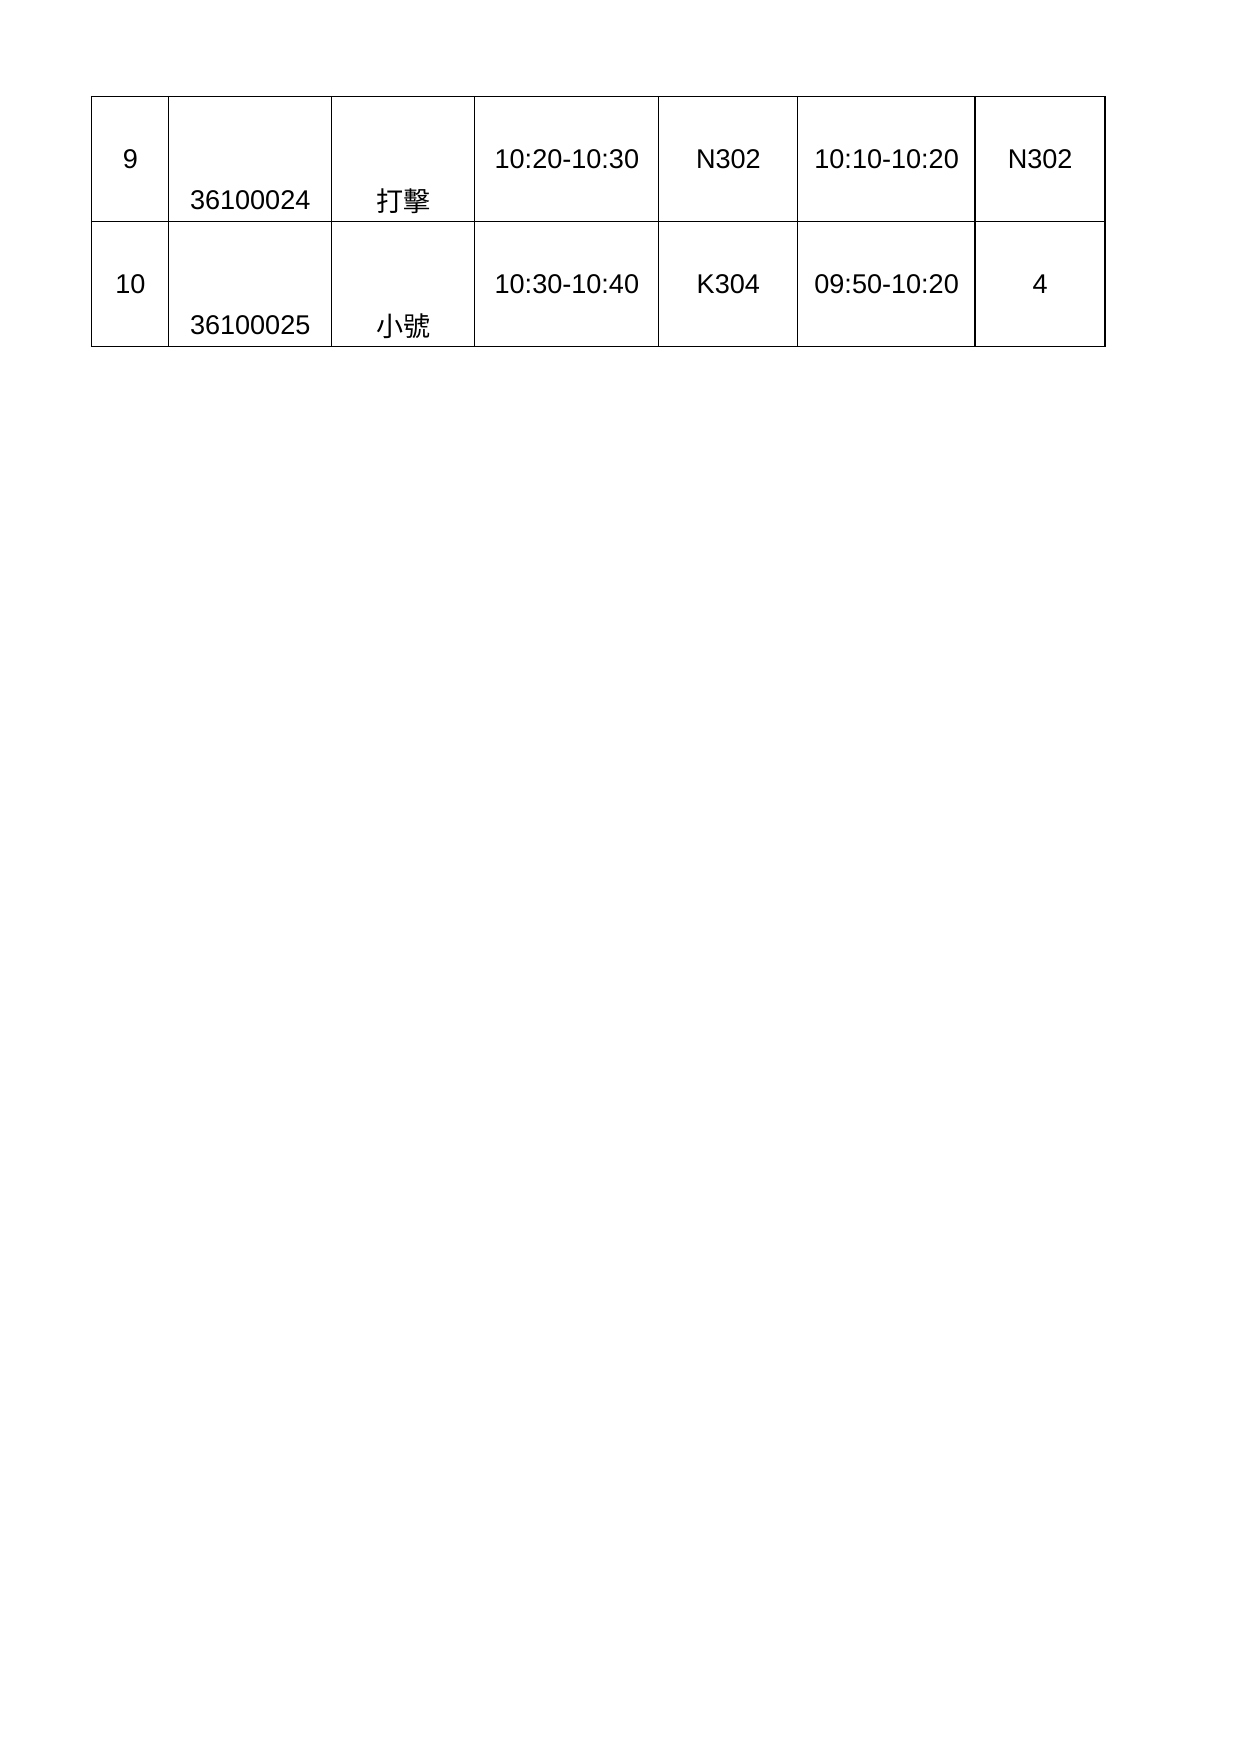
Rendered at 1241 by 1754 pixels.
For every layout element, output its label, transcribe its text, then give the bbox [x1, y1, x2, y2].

table_cell N302 [976, 97, 1104, 221]
table_cell K304 [659, 222, 797, 346]
table_cell 36100024 [169, 97, 331, 221]
table_cell 打擊 [332, 97, 474, 221]
table_cell N302 [659, 97, 797, 221]
table_cell 4 [976, 222, 1104, 346]
table_cell 10 [92, 222, 168, 346]
table_cell 09:50-10:20 [798, 222, 974, 346]
table_cell 36100025 [169, 222, 331, 346]
table_cell 10:10-10:20 [798, 97, 974, 221]
table_cell 10:20-10:30 [475, 97, 658, 221]
table_cell 9 [92, 97, 168, 221]
table_cell 小號 [332, 222, 474, 346]
table_cell 10:30-10:40 [475, 222, 658, 346]
